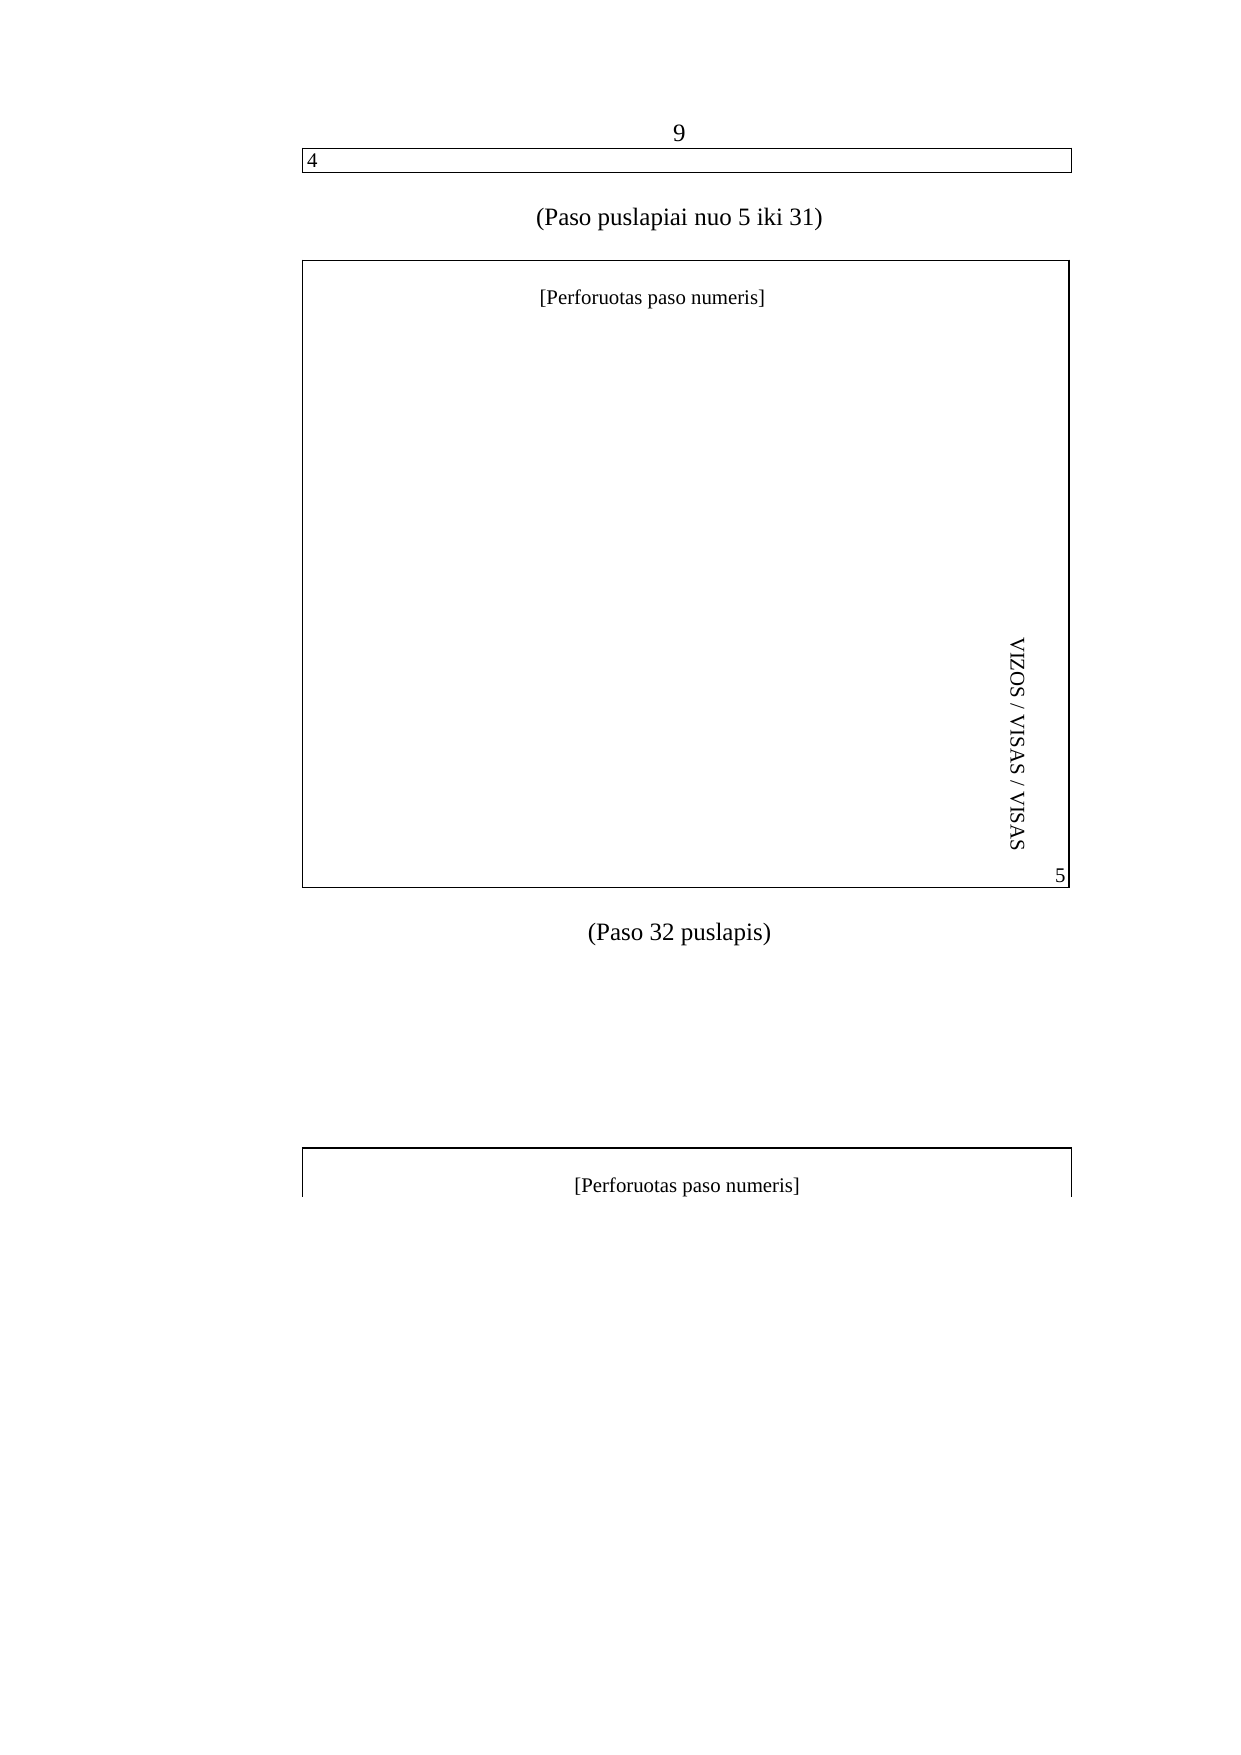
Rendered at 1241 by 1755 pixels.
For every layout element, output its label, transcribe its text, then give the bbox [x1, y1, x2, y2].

table_cell [1070, 309, 1181, 863]
table_cell 4 [303, 149, 374, 172]
table_cell [Perforuotas paso numeris] [303, 1173, 1071, 1197]
table_cell [177, 148, 302, 172]
table_header [1002, 261, 1068, 285]
table_cell [1072, 148, 1181, 172]
table_cell [177, 863, 302, 887]
table_header [303, 261, 1002, 285]
table_cell [303, 863, 1002, 887]
table_cell [303, 309, 1002, 863]
text (Paso puslapiai nuo 5 iki 31) [177, 202, 1181, 231]
table_cell [1070, 863, 1181, 887]
table_header [1072, 1147, 1181, 1173]
table_cell [177, 1173, 302, 1197]
table_cell 5 [1002, 863, 1068, 887]
table_header [1070, 260, 1181, 285]
table_header [177, 1147, 302, 1173]
table_cell [177, 285, 302, 309]
table_cell [1070, 285, 1181, 309]
table_cell [1002, 285, 1068, 309]
table_header [177, 260, 302, 285]
table_header [303, 1149, 1071, 1173]
table_cell [177, 309, 302, 863]
table_cell [1072, 1173, 1181, 1197]
table_cell [374, 149, 1071, 172]
table_cell VIZOS / VISAS / VISAS [1002, 309, 1068, 863]
text (Paso 32 puslapis) [177, 917, 1181, 946]
table_cell [Perforuotas paso numeris] [303, 285, 1002, 309]
